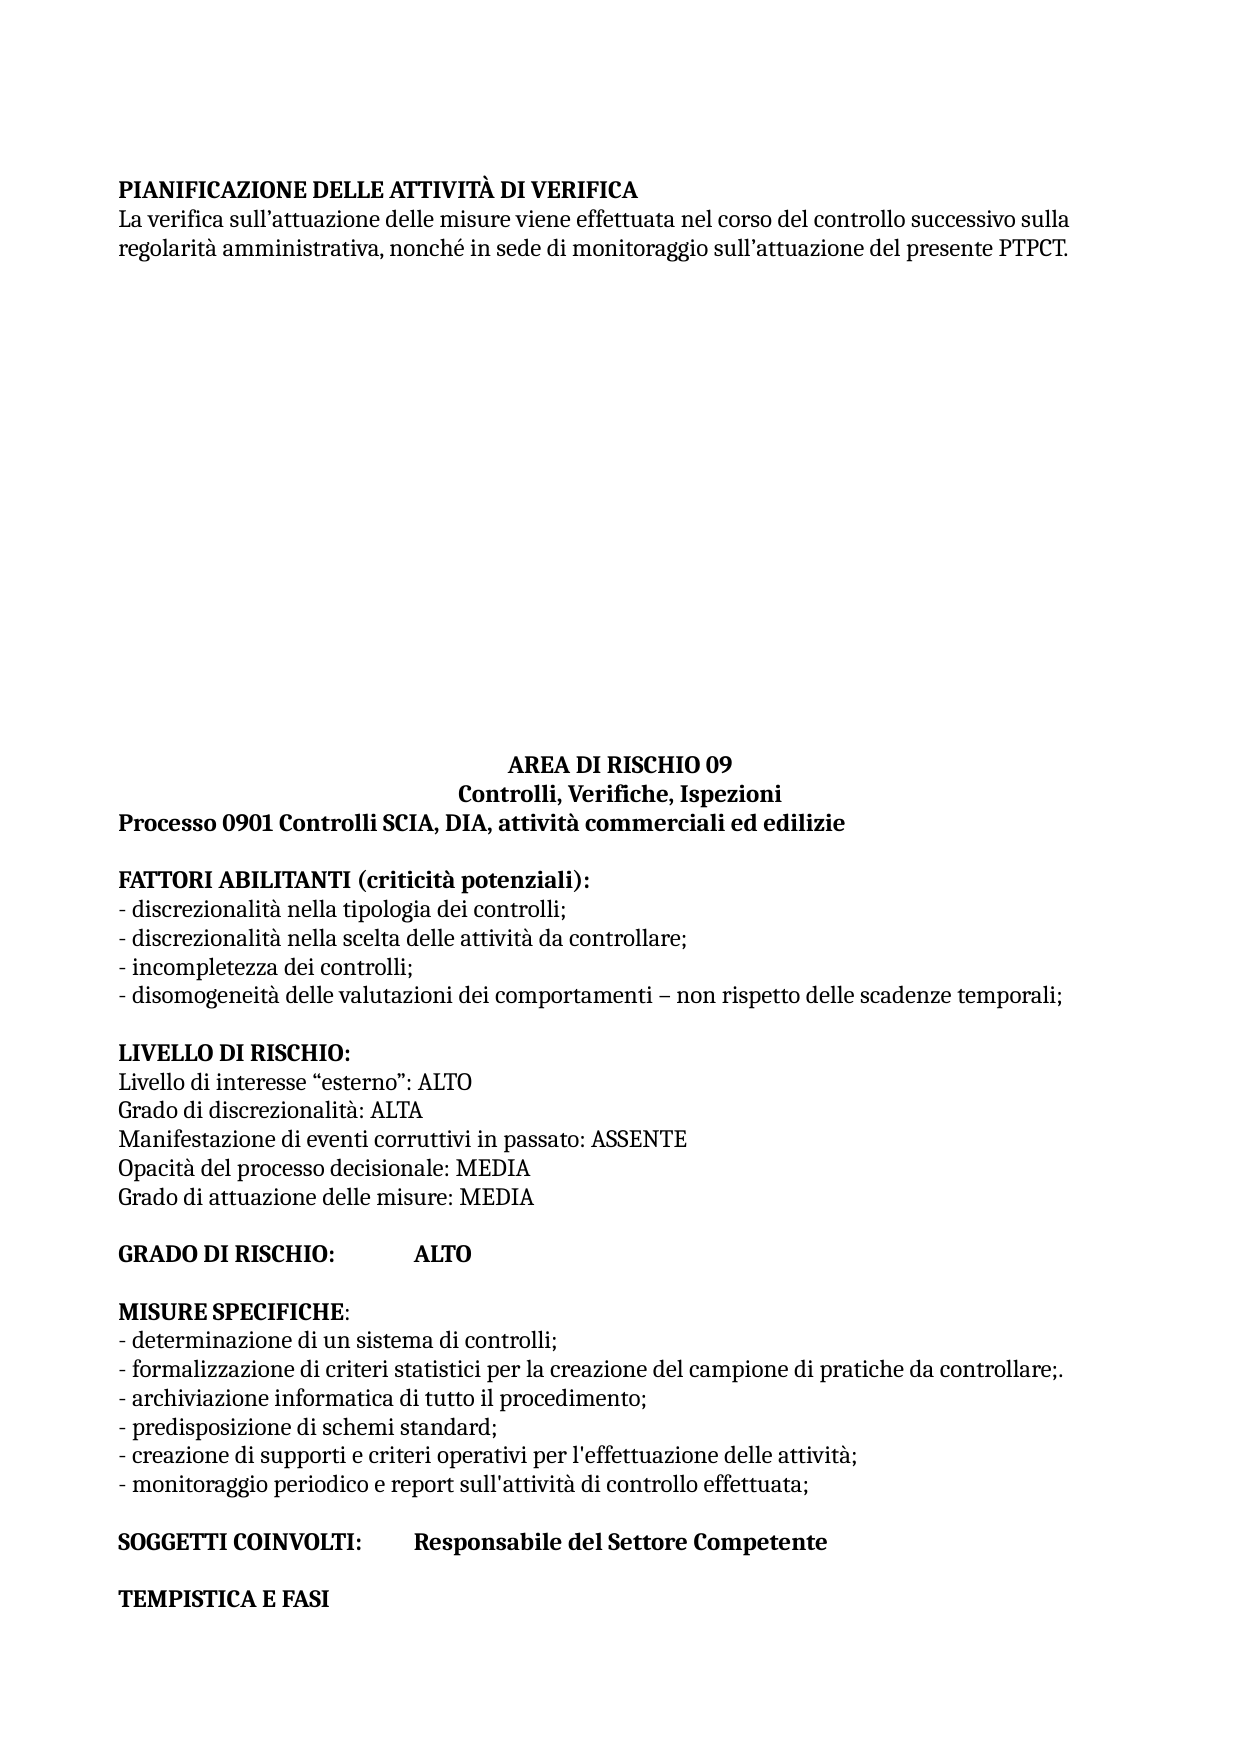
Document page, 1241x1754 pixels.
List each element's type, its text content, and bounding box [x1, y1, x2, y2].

text Controlli, Verifiche, Ispezioni [118, 780, 1122, 809]
text - discrezionalità nella scelta delle attività da controllare; - incompletezza dei controlli; [118, 924, 1111, 981]
text MISURE SPECIFICHE: [118, 1298, 1122, 1326]
text Processo 0901 Controlli SCIA, DIA, attività commerciali ed edilizie [118, 809, 1122, 838]
text - discrezionalità nella tipologia dei controlli; [118, 895, 1111, 924]
text TEMPISTICA E FASI [118, 1585, 1122, 1614]
text FATTORI ABILITANTI (criticità potenziali): [118, 866, 1122, 895]
text Manifestazione di eventi corruttivi in passato: ASSENTE [118, 1125, 1122, 1154]
text - formalizzazione di criteri statistici per la creazione del campione di pratiche da controllare;. [118, 1355, 1122, 1384]
text Grado di attuazione delle misure: MEDIA [118, 1183, 1122, 1211]
text - monitoraggio periodico e report sull'attività di controllo effettuata; [118, 1470, 1122, 1499]
text La verifica sull’attuazione delle misure viene effettuata nel corso del controllo successivo sulla regolarità amministrativa, nonché in sede di monitoraggio sull’attuazione del presente PTPCT. [118, 205, 1122, 263]
text Opacità del processo decisionale: MEDIA [118, 1154, 1122, 1183]
text - creazione di supporti e criteri operativi per l'effettuazione delle attività; [118, 1441, 1122, 1470]
text - determinazione di un sistema di controlli; [118, 1326, 1122, 1355]
text AREA DI RISCHIO 09 [118, 751, 1122, 780]
text SOGGETTI COINVOLTI: Responsabile del Settore Competente [118, 1528, 1122, 1556]
text - predisposizione di schemi standard; [118, 1413, 1122, 1441]
text LIVELLO DI RISCHIO: [118, 1039, 1122, 1068]
text PIANIFICAZIONE DELLE ATTIVITÀ DI VERIFICA [118, 176, 1122, 205]
text - disomogeneità delle valutazioni dei comportamenti – non rispetto delle scadenze temporali; [118, 981, 1122, 1010]
text - archiviazione informatica di tutto il procedimento; [118, 1384, 1122, 1413]
text GRADO DI RISCHIO: ALTO [118, 1240, 1122, 1269]
text Livello di interesse “esterno”: ALTO [118, 1068, 1122, 1096]
text Grado di discrezionalità: ALTA [118, 1096, 1122, 1125]
